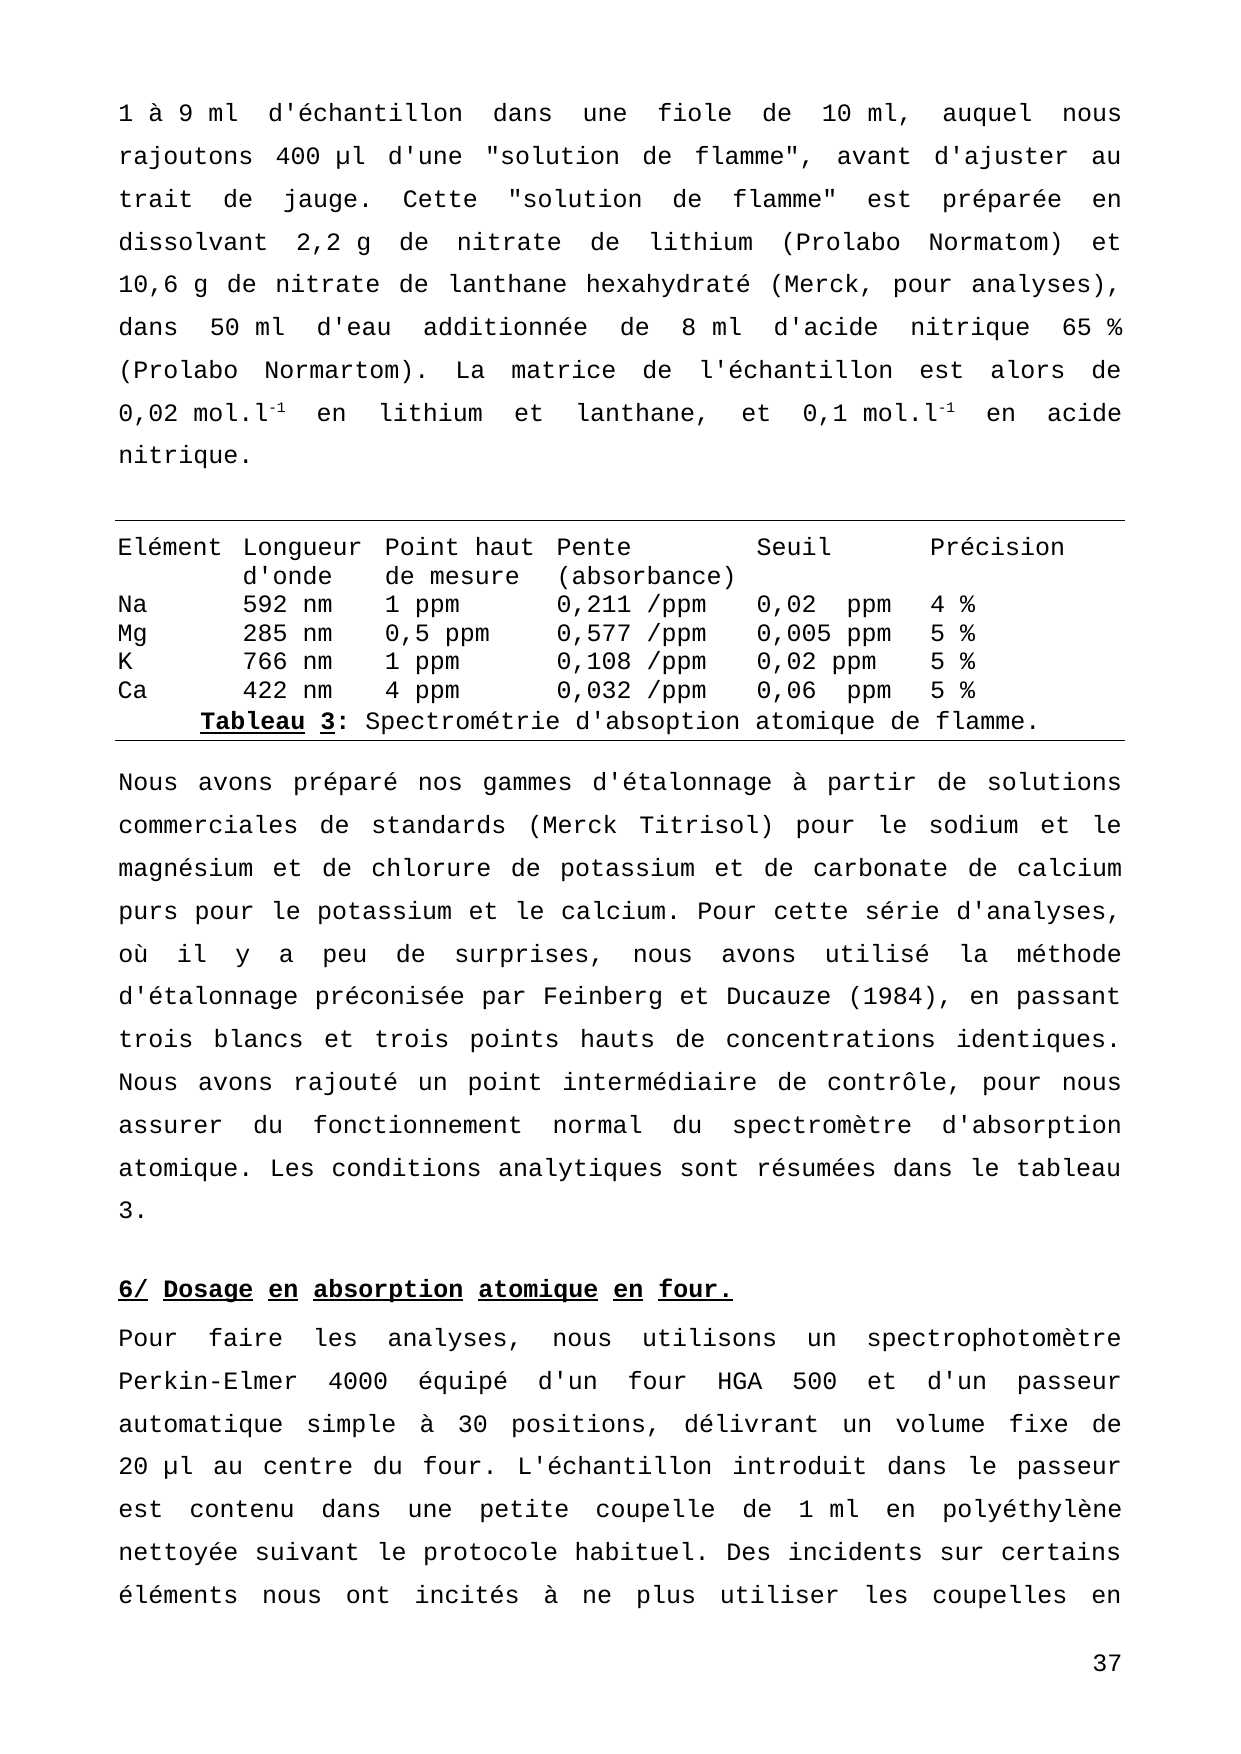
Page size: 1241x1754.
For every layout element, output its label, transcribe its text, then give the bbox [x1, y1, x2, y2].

table_cell 285 nm [235, 620, 377, 649]
table_cell 0,02 ppm [749, 592, 923, 620]
table_cell 1 ppm [377, 649, 549, 677]
table_header Longueur d'onde [235, 535, 377, 592]
table_cell K [110, 649, 235, 677]
table_header Précision [923, 535, 1123, 592]
table_cell Ca [110, 677, 235, 706]
table_cell 0,005 ppm [749, 620, 923, 649]
table_cell 0,032 /ppm [549, 677, 749, 706]
table_header Pente (absorbance) [549, 535, 749, 592]
table_cell 4 ppm [377, 677, 549, 706]
table_cell 5 % [923, 649, 1123, 677]
table_cell 5 % [923, 677, 1123, 706]
text Nous avons préparé nos gammes d'étalonnage à partir de solutions commerciales de standards (Merck Titrisol) pour le sodium et le magnésium et de chlorure de potassium et de carbonate de calcium purs pour le potassium et le calcium. Pour cette série d'analyses, où il y a peu de surprises, nous avons utilisé la méthode d'étalonnage préconisée par Feinberg et Ducauze (1984), en passant trois blancs et trois points hauts de concentrations identiques. Nous avons rajouté un point intermédiaire de contrôle, pour nous assurer du fonctionnement normal du spectromètre d'absorption atomique. Les conditions analytiques sont résumées dans le tableau 3. [118, 770, 1122, 1226]
table_header Point haut de mesure [377, 535, 549, 592]
table_cell 0,108 /ppm [549, 649, 749, 677]
table_cell 592 nm [235, 592, 377, 620]
text Pour faire les analyses, nous utilisons un spectrophotomètre Perkin-Elmer 4000 équipé d'un four HGA 500 et d'un passeur automatique simple à 30 positions, délivrant un volume fixe de 20 µl au centre du four. L'échantillon introduit dans le passeur est contenu dans une petite coupelle de 1 ml en polyéthylène nettoyée suivant le protocole habituel. Des incidents sur certains éléments nous ont incités à ne plus utiliser les coupelles en [118, 1325, 1122, 1611]
table_cell 5 % [923, 620, 1123, 649]
table_cell 0,577 /ppm [549, 620, 749, 649]
table_cell 0,02 ppm [749, 649, 923, 677]
table_cell 766 nm [235, 649, 377, 677]
table_cell 422 nm [235, 677, 377, 706]
text Tableau 3: Spectrométrie d'absoption atomique de flamme. [115, 706, 1125, 740]
table_cell 0,06 ppm [749, 677, 923, 706]
text 1 à 9 ml d'échantillon dans une fiole de 10 ml, auquel nous rajoutons 400 µl d'une "solution de flamme", avant d'ajuster au trait de jauge. Cette "solution de flamme" est préparée en dissolvant 2,2 g de nitrate de lithium (Prolabo Normatom) et 10,6 g de nitrate de lanthane hexahydraté (Merck, pour analyses), dans 50 ml d'eau additionnée de 8 ml d'acide nitrique 65 % (Prolabo Normartom). La matrice de l'échantillon est alors de 0,02 mol.l-1 en lithium et lanthane, et 0,1 mol.l-1 en acide nitrique. [118, 100, 1122, 471]
table_cell 4 % [923, 592, 1123, 620]
table_cell Na [110, 592, 235, 620]
subtitle 6/ Dosage en absorption atomique en four. [118, 1276, 1122, 1304]
table_header Elément [110, 535, 235, 592]
table_cell 0,5 ppm [377, 620, 549, 649]
table_cell 1 ppm [377, 592, 549, 620]
table_header Seuil [749, 535, 923, 592]
table_cell Mg [110, 620, 235, 649]
table_cell 0,211 /ppm [549, 592, 749, 620]
